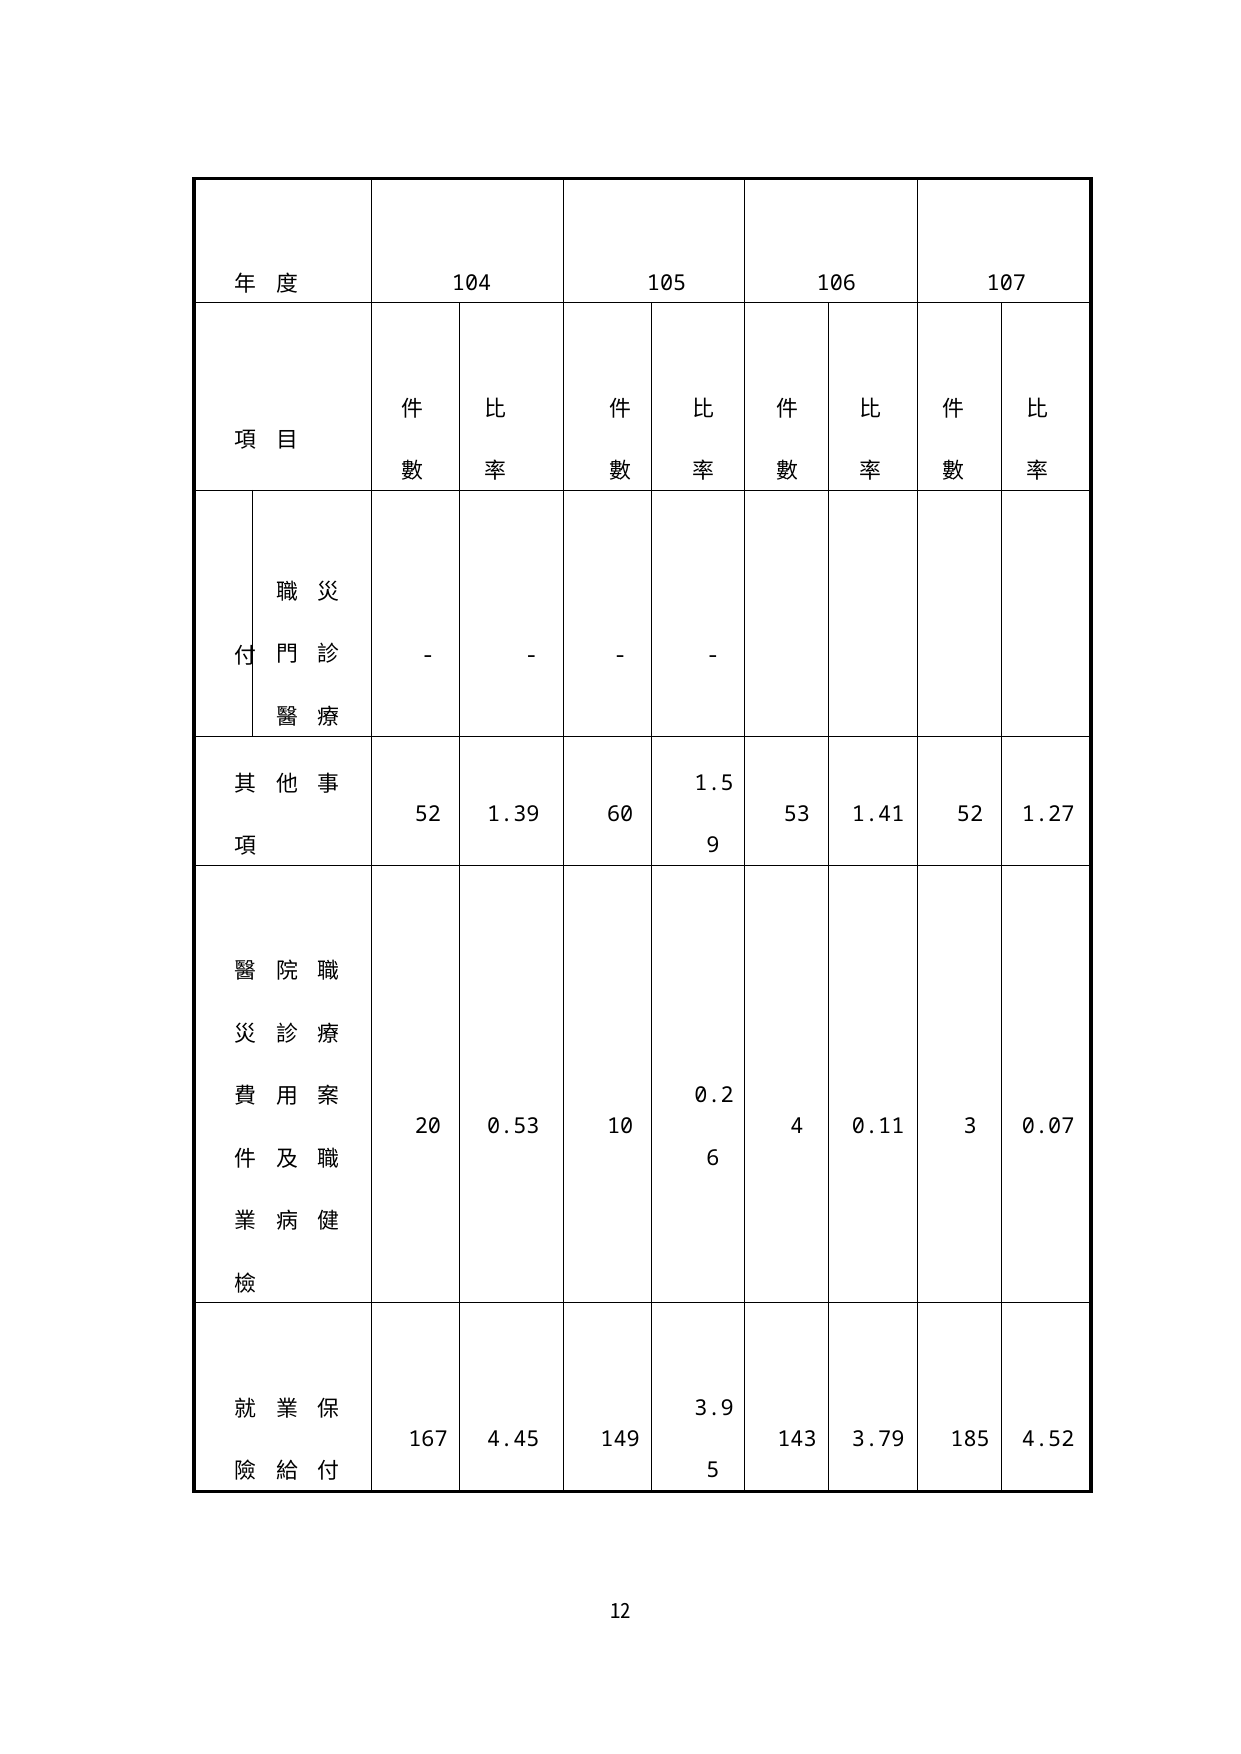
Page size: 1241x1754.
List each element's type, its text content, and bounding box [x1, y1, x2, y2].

table_cell 1.59 [652, 737, 744, 865]
table_cell 167 [372, 1303, 459, 1490]
table_cell 53 [745, 737, 828, 865]
table_cell 185 [918, 1303, 1001, 1490]
table_cell 52 [918, 737, 1001, 865]
table_cell 件數 [745, 303, 828, 490]
table_cell 件數 [564, 303, 651, 490]
table_header 107 [918, 180, 1089, 302]
table_cell 0.53 [460, 866, 563, 1302]
table_cell 20 [372, 866, 459, 1302]
table_cell - [652, 491, 744, 736]
table_cell 比率 [829, 303, 917, 490]
table_cell 比率 [652, 303, 744, 490]
table_cell 1.39 [460, 737, 563, 865]
table_cell 149 [564, 1303, 651, 1490]
table_cell 3 [918, 866, 1001, 1302]
table_cell 就業保險給付 [196, 1303, 371, 1490]
table_cell 4.52 [1002, 1303, 1089, 1490]
table_cell - [564, 491, 651, 736]
table_cell 0.07 [1002, 866, 1089, 1302]
table_header 105 [564, 180, 744, 302]
table_cell 52 [372, 737, 459, 865]
table_cell 項目 [196, 303, 371, 490]
table_cell 件數 [372, 303, 459, 490]
table_cell 其他事項 [196, 737, 371, 865]
table_cell 1.41 [829, 737, 917, 865]
table_cell 職災門診醫療 [253, 491, 371, 736]
table_cell 4 [745, 866, 828, 1302]
table_cell 60 [564, 737, 651, 865]
table_cell 比率 [460, 303, 563, 490]
table_cell 10 [564, 866, 651, 1302]
table_cell 件數 [918, 303, 1001, 490]
table_cell [1002, 491, 1089, 736]
table_cell 0.26 [652, 866, 744, 1302]
table_cell [918, 491, 1001, 736]
table_cell 143 [745, 1303, 828, 1490]
table_header 年度 [196, 180, 371, 302]
table_cell - [372, 491, 459, 736]
table_cell 醫院職災診療費用案件及職業病健檢 [196, 866, 371, 1302]
table_cell 3.95 [652, 1303, 744, 1490]
table_cell 比率 [1002, 303, 1089, 490]
table_header 106 [745, 180, 917, 302]
table_cell 1.27 [1002, 737, 1089, 865]
table_cell 醫療給付 [196, 491, 252, 736]
table_cell 3.79 [829, 1303, 917, 1490]
table_cell - [460, 491, 563, 736]
table_cell [829, 491, 917, 736]
table_cell 0.11 [829, 866, 917, 1302]
table_cell [745, 491, 828, 736]
table_cell 4.45 [460, 1303, 563, 1490]
table_header 104 [372, 180, 563, 302]
